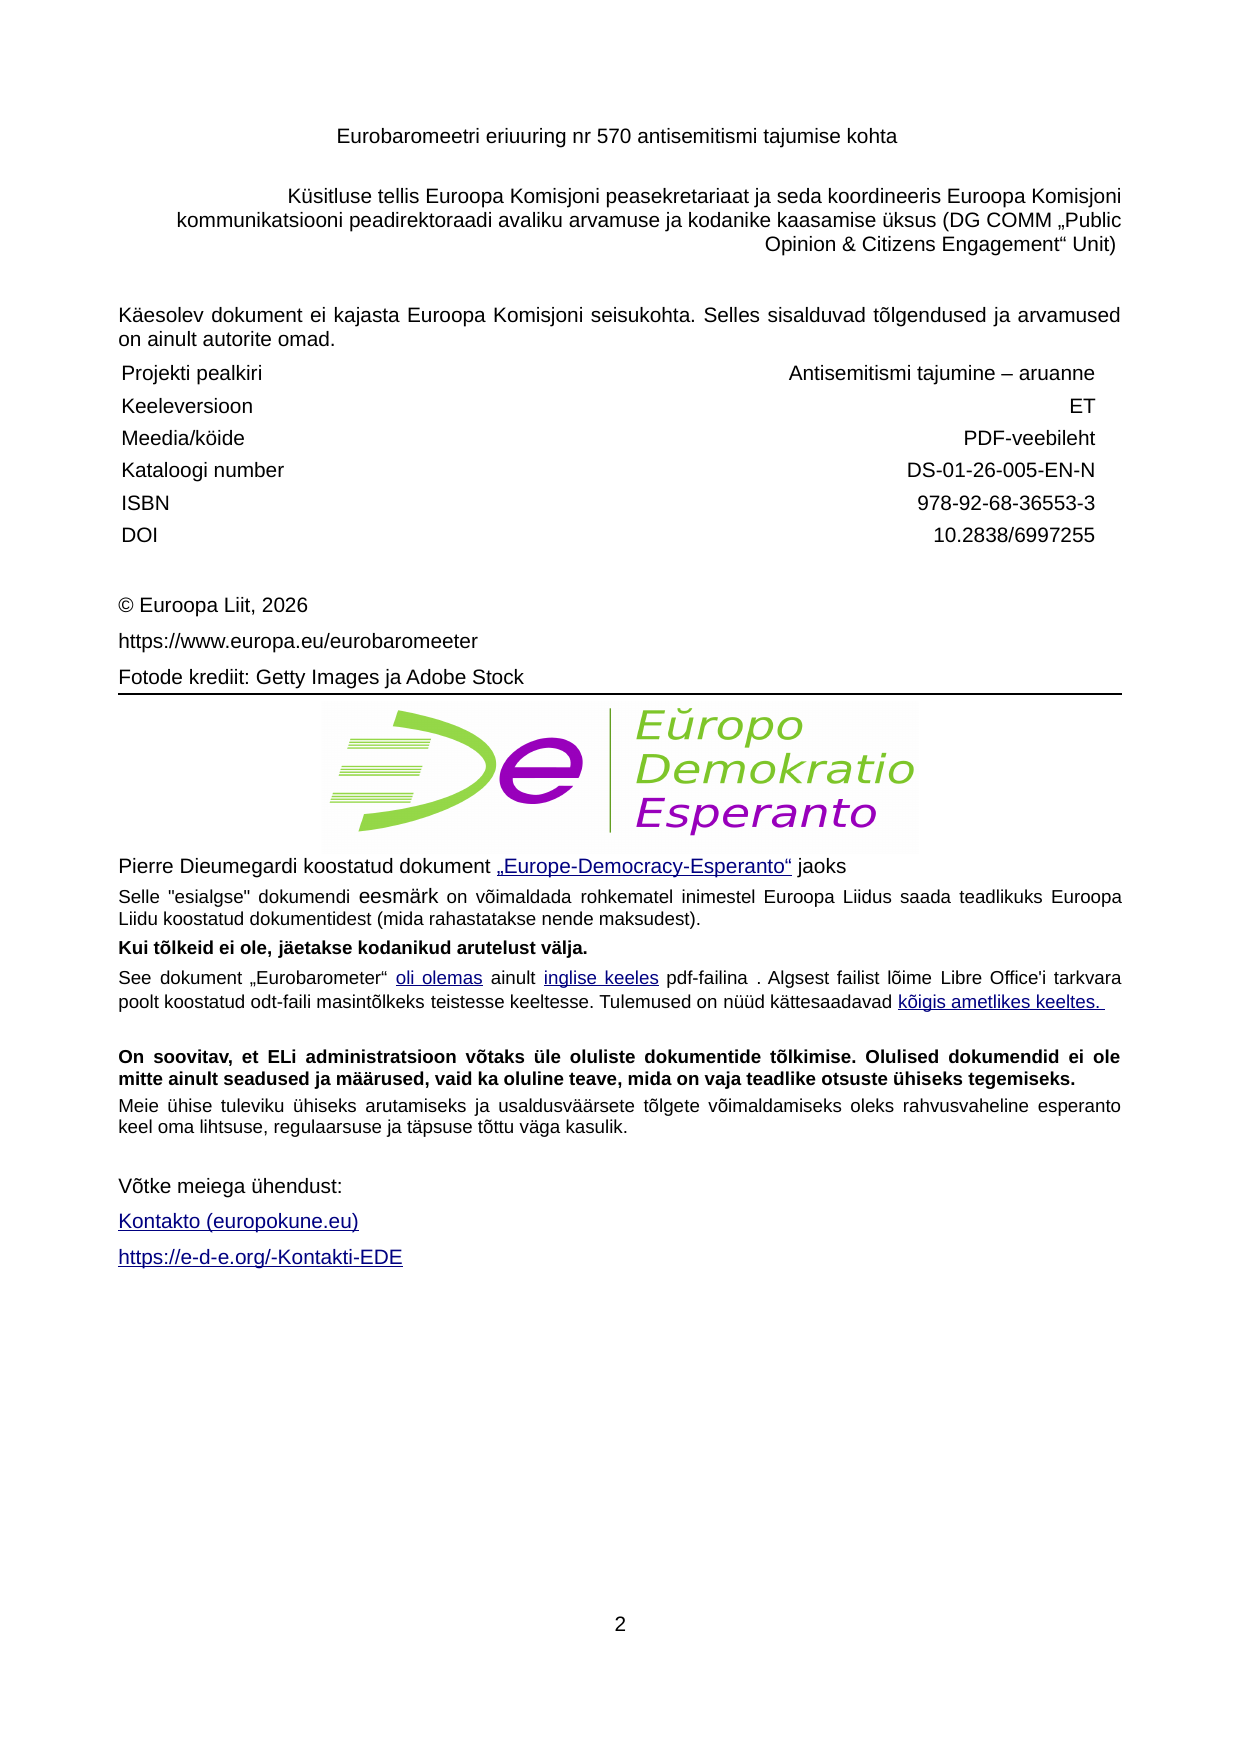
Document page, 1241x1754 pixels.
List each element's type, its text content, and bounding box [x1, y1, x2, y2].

picture [321, 701, 919, 854]
text Meie ühise tuleviku ühiseks arutamiseks ja usaldusväärsete tõlgete võimaldamiseks oleks rahvusvaheline esperanto keel oma lihtsuse, regulaarsuse ja täpsuse tõttu väga kasulik. [118, 1095, 1122, 1138]
table_cell 978-92-68-36553-3 [608, 486, 1104, 519]
table_cell Kataloogi number [118, 454, 608, 486]
table_cell 10.2838/6997255 [608, 519, 1104, 551]
table_cell Meedia/köide [118, 422, 608, 454]
text Käesolev dokument ei kajasta Euroopa Komisjoni seisukohta. Selles sisalduvad tõlgendused ja arvamused on ainult autorite omad. [118, 303, 1122, 351]
text See dokument „Eurobarometer“ oli olemas ainult inglise keeles pdf-failina . Algsest failist lõime Libre Office'i tarkvara poolt koostatud odt-faili masintõlkeks teistesse keeltesse. Tulemused on nüüd kättesaadavad kõigis ametlikes keeltes. [118, 964, 1122, 1012]
table_cell DS-01-26-005-EN-N [608, 454, 1104, 486]
text Pierre Dieumegardi koostatud dokument „Europe-Democracy-Esperanto“ jaoks [118, 707, 1122, 878]
table_cell Keeleversioon [118, 389, 608, 422]
text Fotode krediit: Getty Images ja Adobe Stock [118, 665, 1122, 693]
text Võtke meiega ühendust: [118, 1173, 1122, 1197]
table_cell DOI [118, 519, 608, 551]
table_header Projekti pealkiri [118, 357, 608, 389]
table_header Antisemitismi tajumine – aruanne [608, 357, 1104, 389]
table_cell PDF-veebileht [608, 422, 1104, 454]
text https://www.europa.eu/eurobaromeeter [118, 629, 1122, 653]
text Selle "esialgse" dokumendi eesmärk on võimaldada rohkematel inimestel Euroopa Liidus saada teadlikuks Euroopa Liidu koostatud dokumentidest (mida rahastatakse nende maksudest). [118, 883, 1122, 929]
text On soovitav, et ELi administratsioon võtaks üle oluliste dokumentide tõlkimise. Olulised dokumendid ei ole mitte ainult seadused ja määrused, vaid ka oluline teave, mida on vaja teadlike otsuste ühiseks tegemiseks. [118, 1046, 1122, 1089]
text Küsitluse tellis Euroopa Komisjoni peasekretariaat ja seda koordineeris Euroopa Komisjoni kommunikatsiooni peadirektoraadi avaliku arvamuse ja kodanike kaasamise üksus (DG COMM „Public Opinion & Citizens Engagement“ Unit) [118, 183, 1122, 255]
table_cell ET [608, 389, 1104, 422]
text © Euroopa Liit, 2026 [118, 593, 1122, 617]
text https://e-d-e.org/-Kontakti-EDE [118, 1245, 1122, 1269]
text Kontakto (europokune.eu) [118, 1209, 1122, 1233]
table_cell ISBN [118, 486, 608, 519]
text Kui tõlkeid ei ole, jäetakse kodanikud arutelust välja. [118, 935, 1122, 959]
